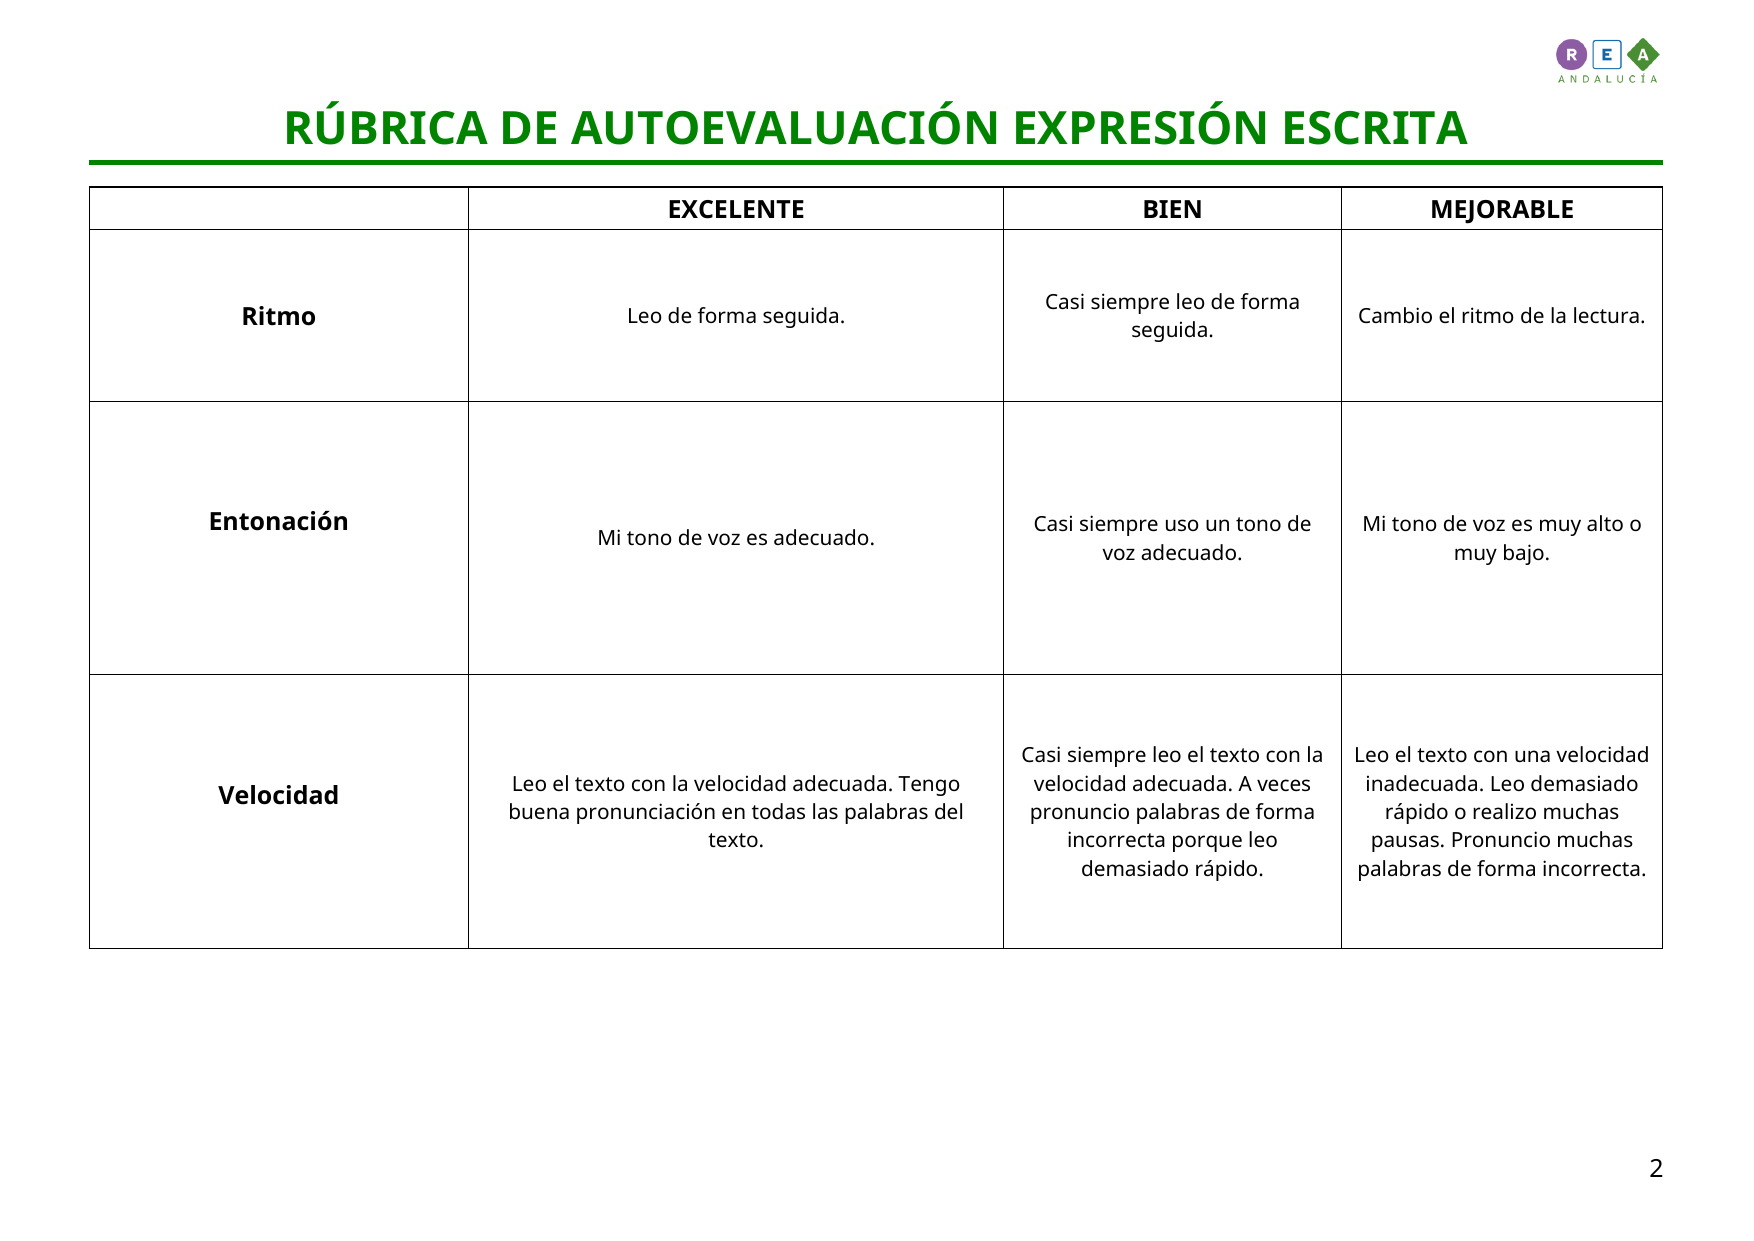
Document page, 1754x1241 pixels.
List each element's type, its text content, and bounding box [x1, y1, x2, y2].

table_cell Casi siempre leo de forma seguida. [1004, 230, 1341, 401]
table_cell Cambio el ritmo de la lectura. [1342, 230, 1662, 401]
table_cell Casi siempre leo el texto con la velocidad adecuada. A veces pronuncio palabras de forma incorrecta porque leo demasiado rápido. [1004, 675, 1341, 948]
table_cell Casi siempre uso un tono de voz adecuado. [1004, 402, 1341, 674]
subtitle RÚBRICA DE AUTOEVALUACIÓN EXPRESIÓN ESCRITA [88, 96, 1663, 165]
table_cell Leo el texto con una velocidad inadecuada. Leo demasiado rápido o realizo muchas pausas. Pronuncio muchas palabras de forma incorrecta. [1342, 675, 1662, 948]
table_header BIEN [1004, 188, 1341, 229]
table_header MEJORABLE [1342, 188, 1662, 229]
picture [1551, 33, 1664, 88]
table_header [90, 188, 468, 229]
table_cell Mi tono de voz es adecuado. [469, 402, 1003, 674]
table_header EXCELENTE [469, 188, 1003, 229]
table_cell Velocidad [90, 675, 468, 948]
table_cell Ritmo [90, 230, 468, 401]
table_cell Leo el texto con la velocidad adecuada. Tengo buena pronunciación en todas las palabras del texto. [469, 675, 1003, 948]
table_cell Mi tono de voz es muy alto o muy bajo. [1342, 402, 1662, 674]
table_cell Leo de forma seguida. [469, 230, 1003, 401]
table_cell Entonación [90, 402, 468, 674]
